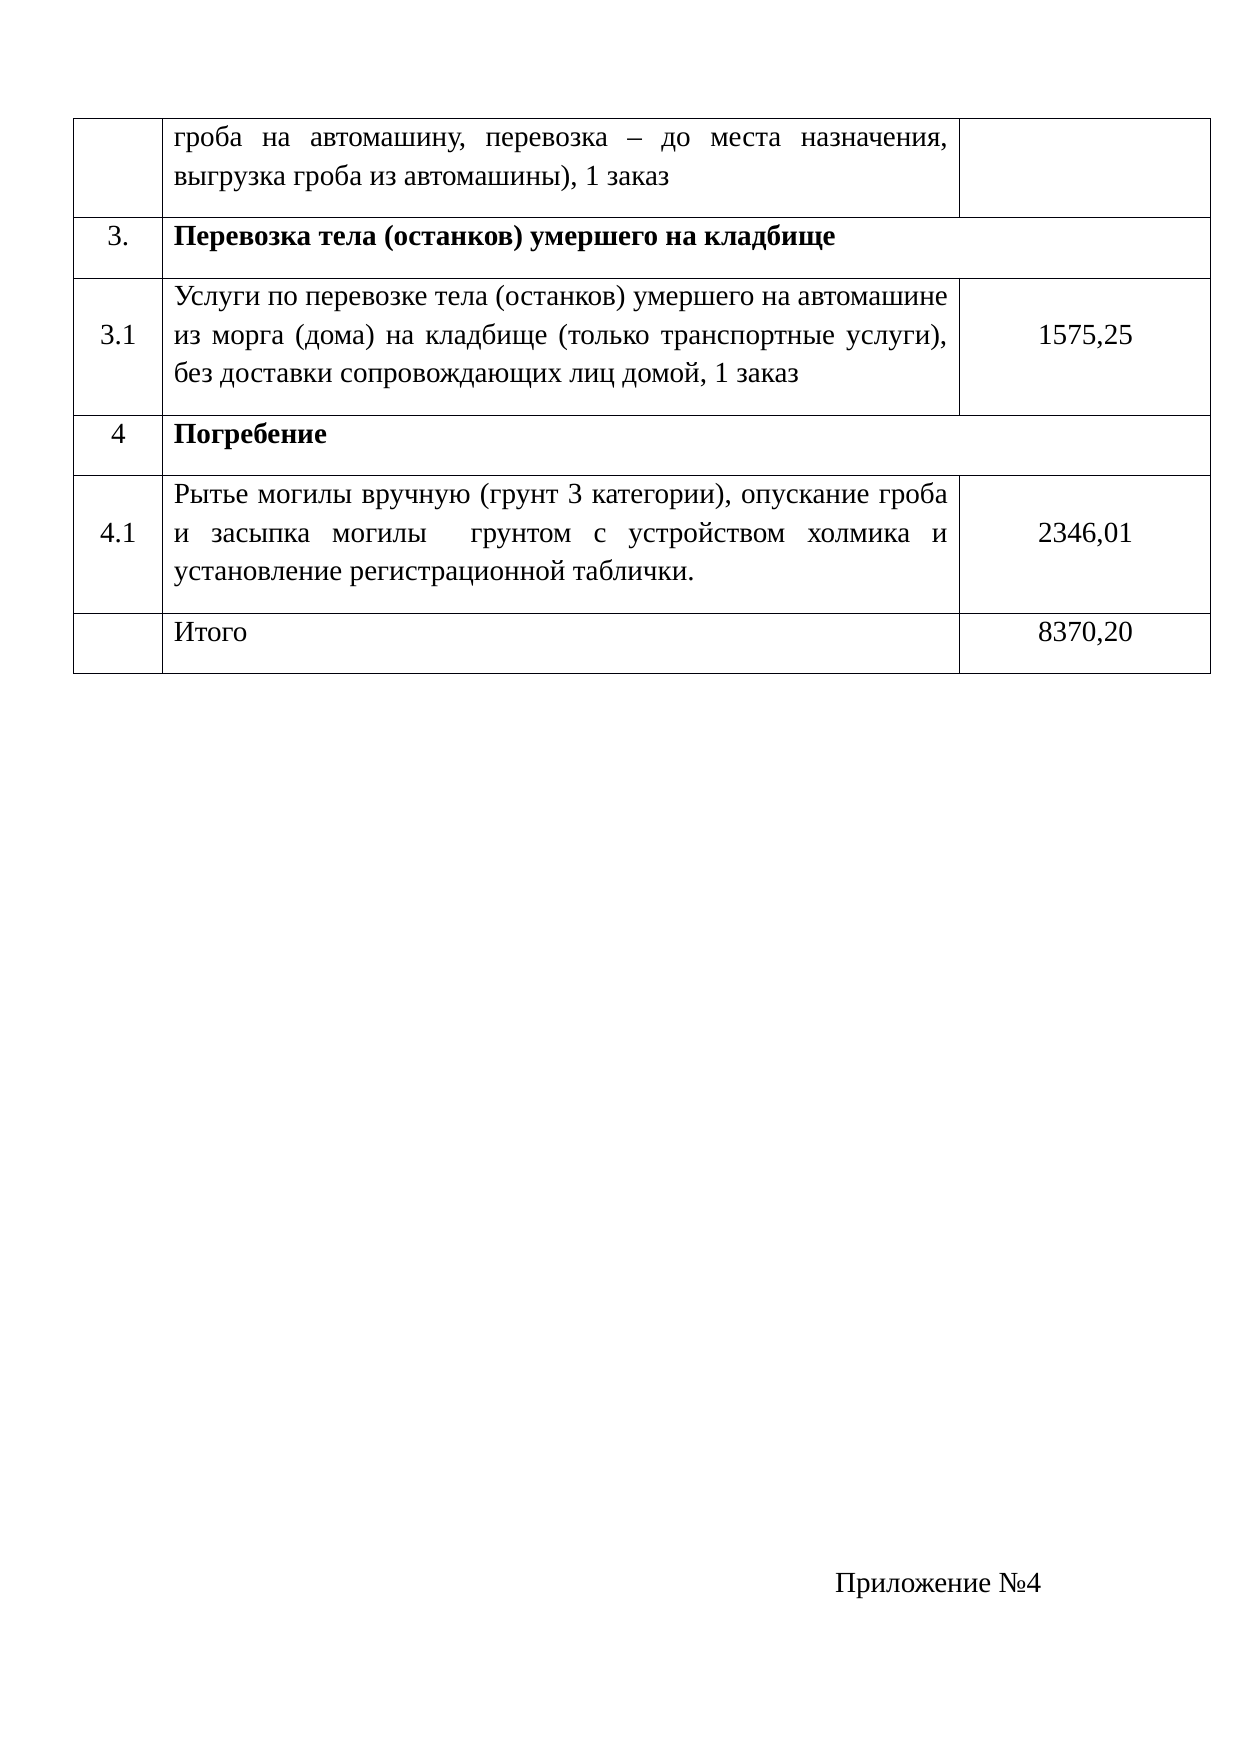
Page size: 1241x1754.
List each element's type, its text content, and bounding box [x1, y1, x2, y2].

table_cell 4 [74, 416, 162, 475]
table_cell 8370,20 [960, 614, 1210, 673]
table_cell 3. [74, 218, 162, 277]
text Приложение №4 [177, 1565, 1152, 1598]
table_cell 3.1 [74, 279, 162, 415]
table_cell [960, 119, 1210, 217]
table_cell Перевозка тела (останков) умершего на кладбище [163, 218, 1210, 277]
table_cell [74, 119, 162, 217]
table_cell гроба на автомашину, перевозка – до места назначения, выгрузка гроба из автомашины), 1 заказ [163, 119, 959, 217]
table_cell Итого [163, 614, 959, 673]
table_cell Услуги по перевозке тела (останков) умершего на автомашине из морга (дома) на кладбище (только транспортные услуги), без доставки сопровождающих лиц домой, 1 заказ [163, 279, 959, 415]
table_cell 4.1 [74, 476, 162, 613]
table_cell Рытье могилы вручную (грунт 3 категории), опускание гроба и засыпка могилы грунтом с устройством холмика и установление регистрационной таблички. [163, 476, 959, 613]
table_cell 1575,25 [960, 279, 1210, 415]
table_cell Погребение [163, 416, 1210, 475]
table_cell 2346,01 [960, 476, 1210, 613]
table_cell [74, 614, 162, 673]
